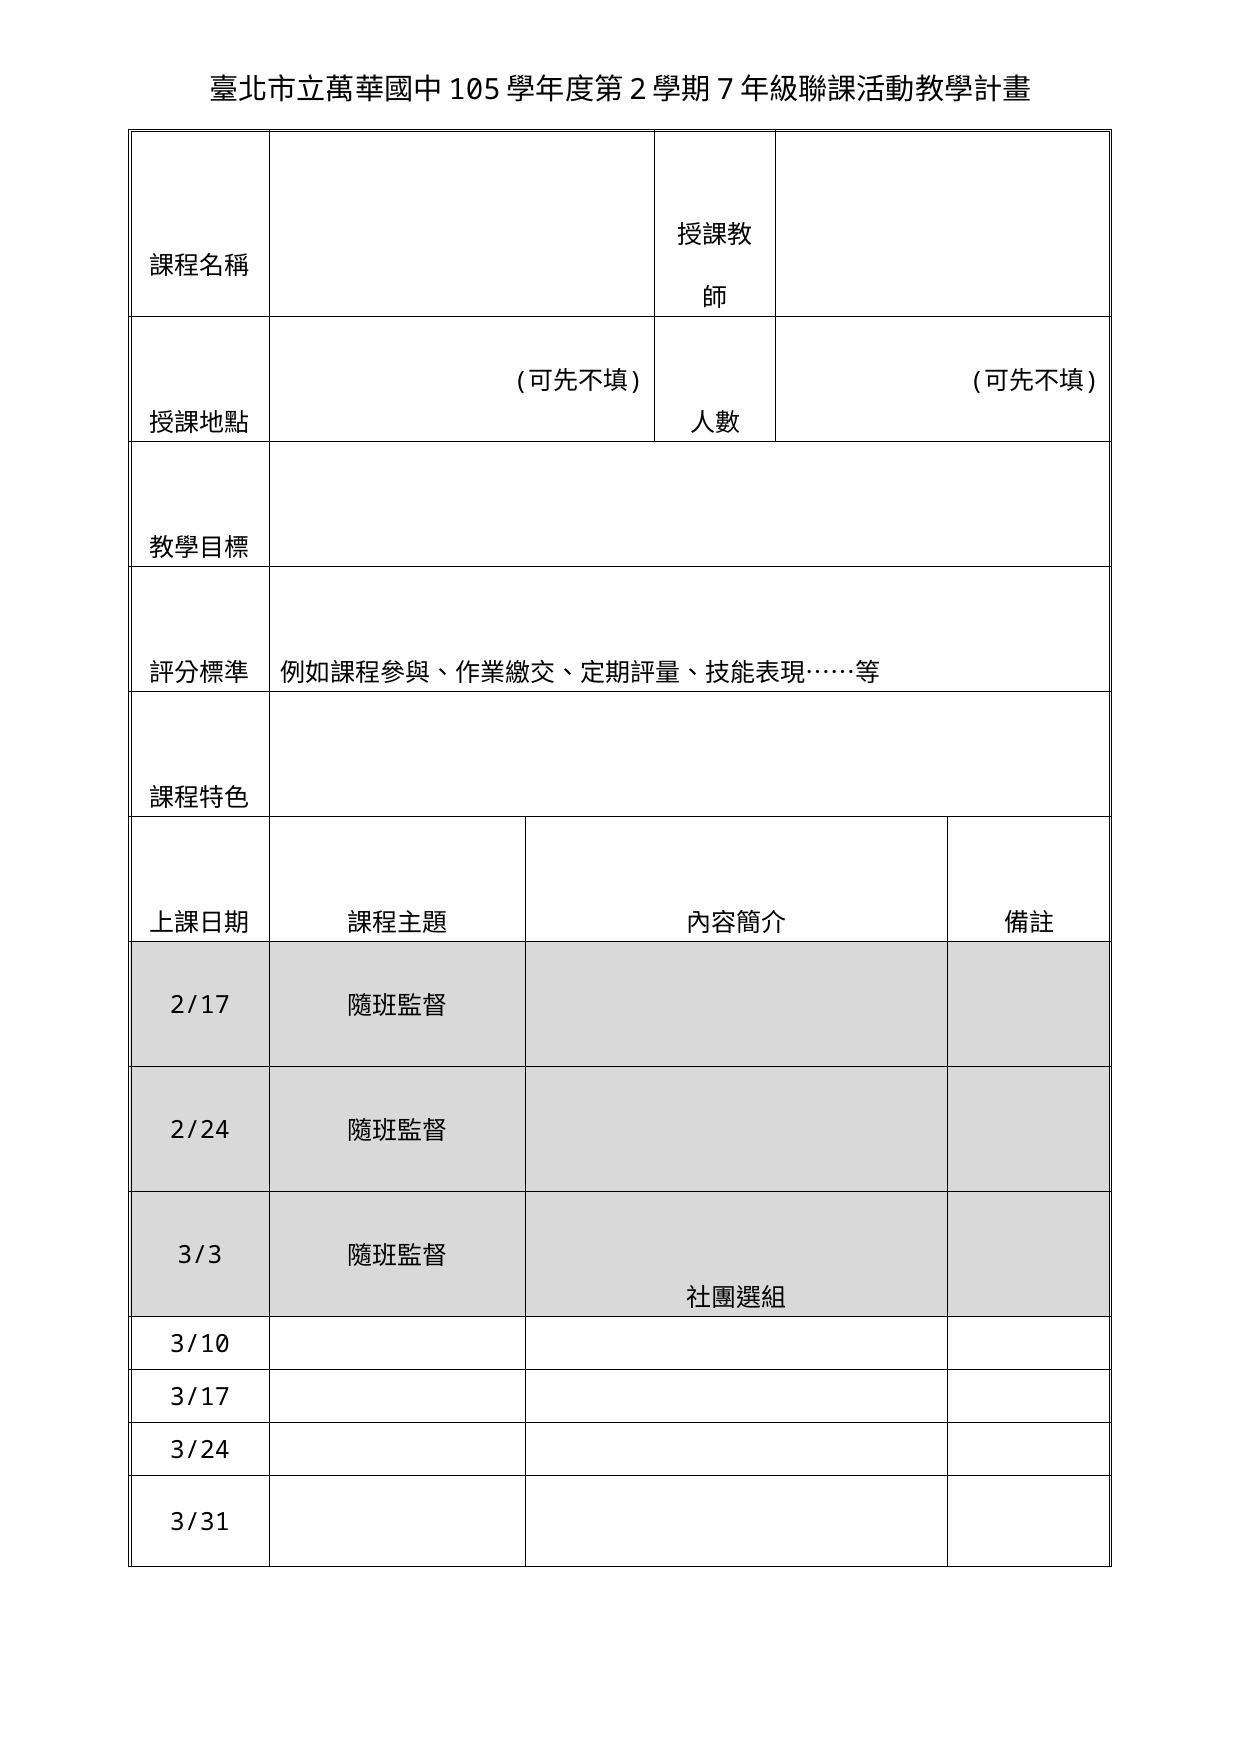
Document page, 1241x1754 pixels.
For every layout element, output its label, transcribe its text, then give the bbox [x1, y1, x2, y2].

table_cell 例如課程參與、作業繳交、定期評量、技能表現……等 [270, 567, 1109, 691]
table_header [776, 132, 1109, 316]
table_cell [270, 1317, 525, 1369]
table_cell [948, 1192, 1109, 1316]
table_cell [526, 1476, 947, 1566]
table_cell [948, 942, 1109, 1066]
table_cell [526, 1067, 947, 1191]
table_cell [270, 1370, 525, 1422]
table_cell 3/17 [132, 1370, 269, 1422]
table_cell 隨班監督 [270, 1192, 525, 1316]
text 臺北市立萬華國中105學年度第2學期7年級聯課活動教學計畫 [130, 66, 1110, 108]
table_cell [526, 1370, 947, 1422]
table_cell 隨班監督 [270, 942, 525, 1066]
table_cell 2/17 [132, 942, 269, 1066]
table_cell [948, 1067, 1109, 1191]
table_cell [948, 1370, 1109, 1422]
table_header 課程名稱 [132, 132, 269, 316]
table_cell 課程特色 [132, 692, 269, 816]
table_cell 內容簡介 [526, 817, 947, 941]
table_cell [270, 692, 1109, 816]
table_cell [270, 442, 1109, 566]
table_cell 3/10 [132, 1317, 269, 1369]
table_cell [948, 1317, 1109, 1369]
table_cell [526, 1317, 947, 1369]
table_cell 3/3 [132, 1192, 269, 1316]
table_cell 備註 [948, 817, 1109, 941]
table_cell [270, 1476, 525, 1566]
table_cell (可先不填) [270, 317, 654, 441]
table_cell [948, 1476, 1109, 1566]
table_header [270, 132, 654, 316]
table_cell 隨班監督 [270, 1067, 525, 1191]
table_cell (可先不填) [776, 317, 1109, 441]
table_cell 課程主題 [270, 817, 525, 941]
table_cell [526, 942, 947, 1066]
table_cell 評分標準 [132, 567, 269, 691]
table_cell 2/24 [132, 1067, 269, 1191]
table_cell 3/24 [132, 1423, 269, 1475]
table_cell [270, 1423, 525, 1475]
table_cell 人數 [655, 317, 775, 441]
table_cell [526, 1423, 947, 1475]
table_cell 社團選組 [526, 1192, 947, 1316]
table_cell 授課地點 [132, 317, 269, 441]
table_header 授課教師 [655, 132, 775, 316]
table_cell 教學目標 [132, 442, 269, 566]
table_cell 上課日期 [132, 817, 269, 941]
table_cell [948, 1423, 1109, 1475]
table_cell 3/31 [132, 1476, 269, 1566]
